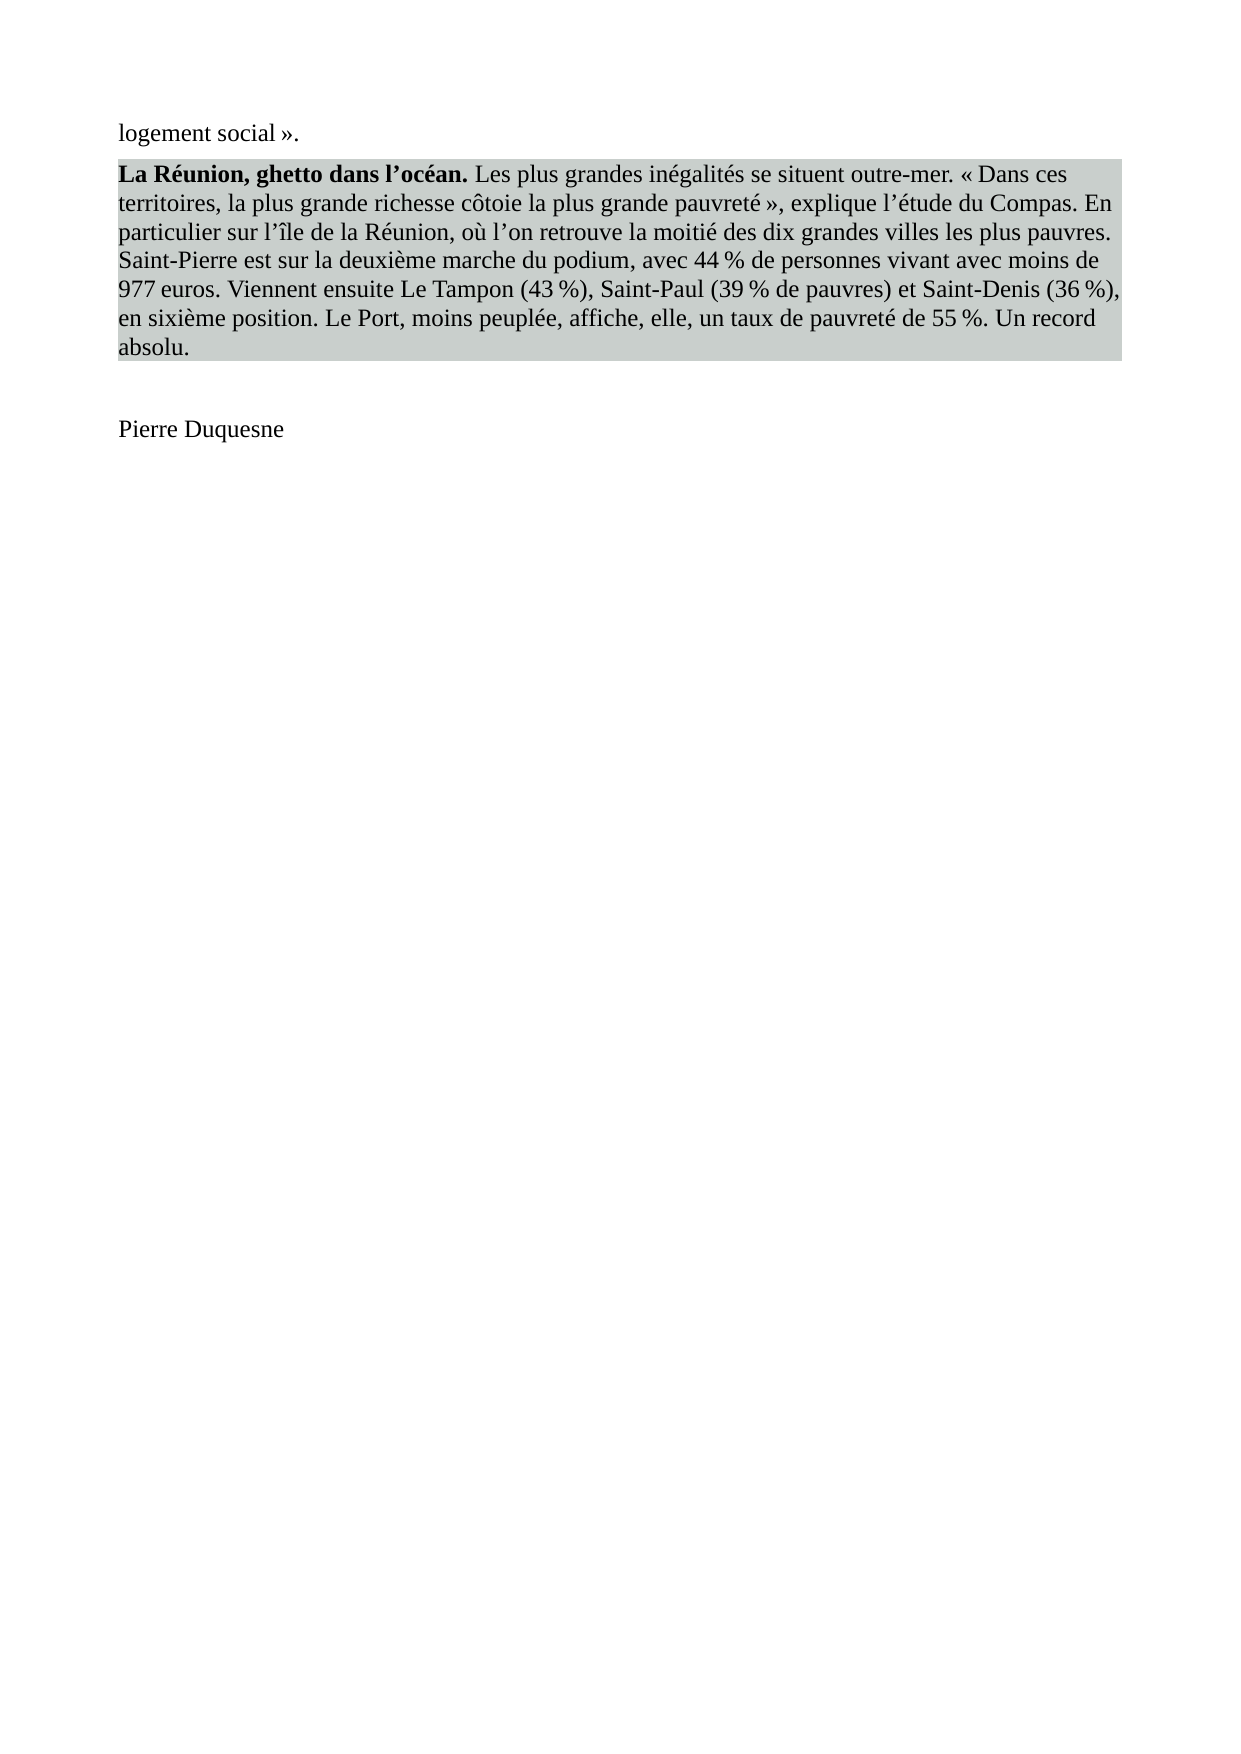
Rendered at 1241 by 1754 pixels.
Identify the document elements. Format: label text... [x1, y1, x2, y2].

text La Réunion, ghetto dans l’océan. Les plus grandes inégalités se situent outre-mer. « Dans ces territoires, la plus grande richesse côtoie la plus grande pauvreté », explique l’étude du Compas. En particulier sur l’île de la Réunion, où l’on retrouve la moitié des dix grandes villes les plus pauvres. Saint-Pierre est sur la deuxième marche du podium, avec 44 % de personnes vivant avec moins de 977 euros. Viennent ensuite Le Tampon (43 %), Saint-Paul (39 % de pauvres) et Saint-Denis (36 %), en sixième position. Le Port, moins peuplée, affiche, elle, un taux de pauvreté de 55 %. Un record absolu. [118, 159, 1122, 361]
text logement social ». [118, 118, 1122, 147]
text Pierre Duquesne [118, 414, 1122, 443]
